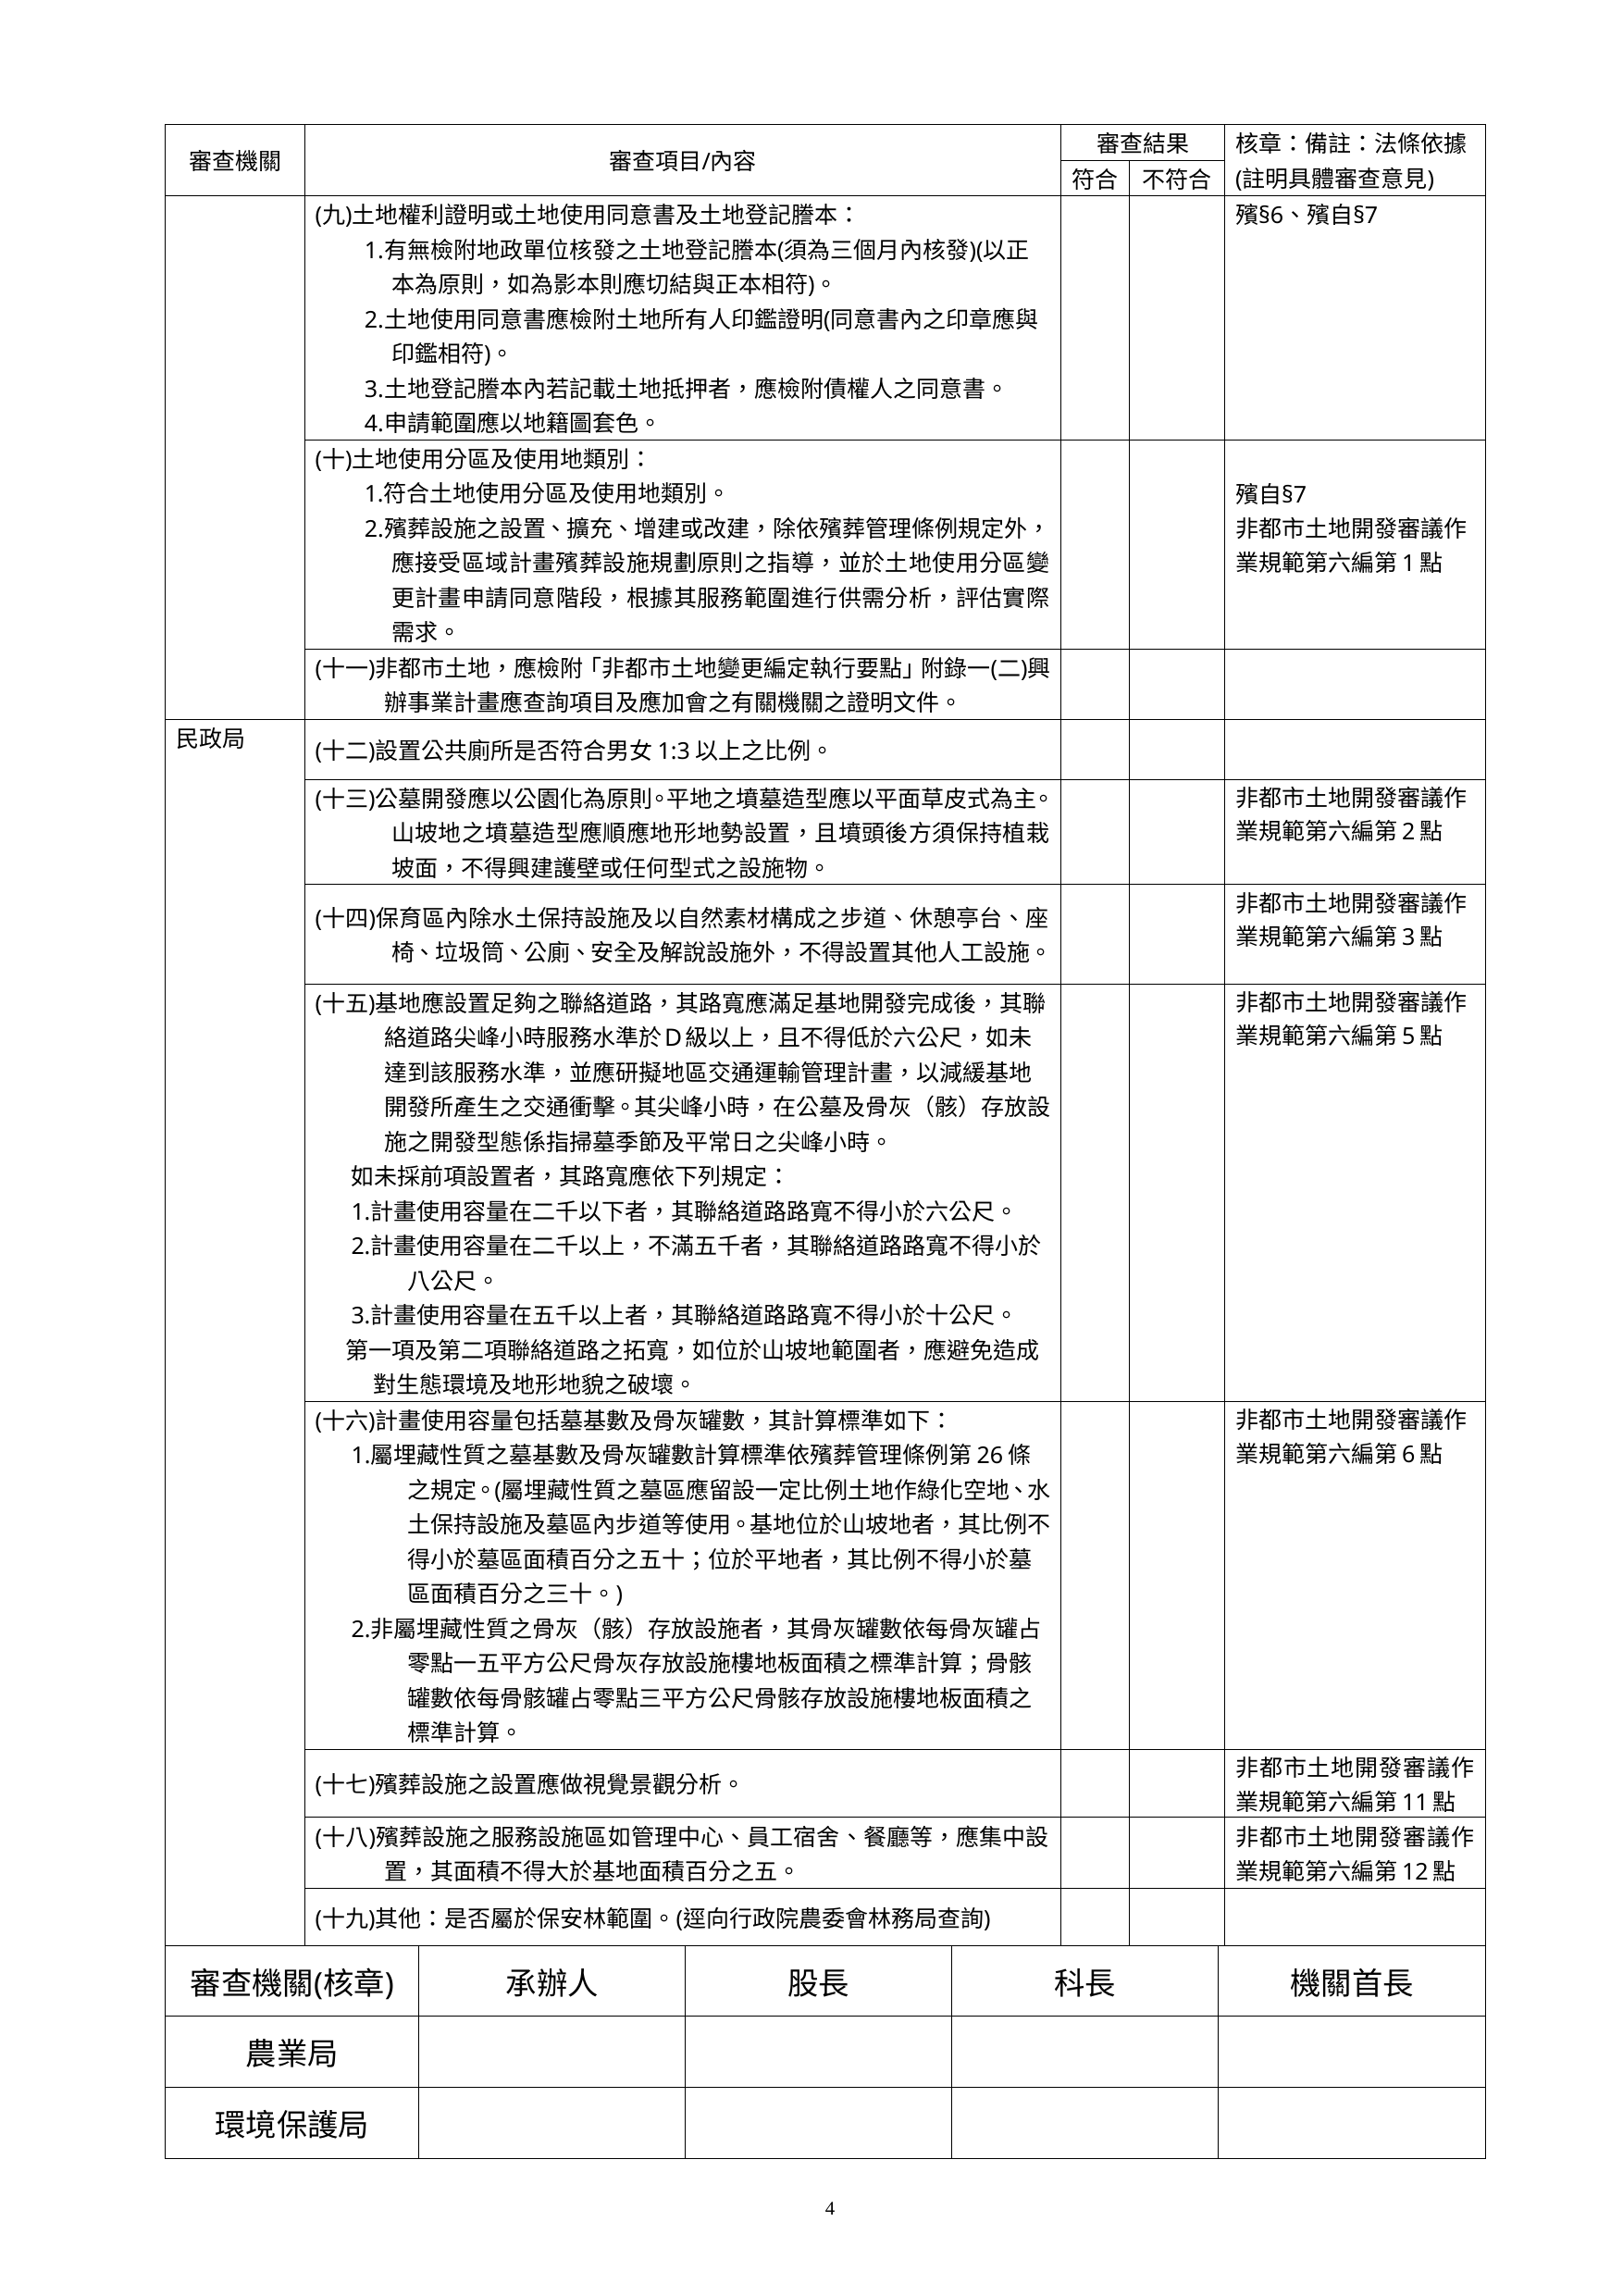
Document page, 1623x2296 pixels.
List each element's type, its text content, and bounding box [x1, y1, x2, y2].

table_cell [1061, 985, 1129, 1401]
table_cell [1061, 1402, 1129, 1749]
table_cell [1130, 1818, 1224, 1887]
table_cell 殯自§7 非都市土地開發審議作業規範第六編第1點 [1225, 441, 1485, 649]
table_cell 非都市土地開發審議作業規範第六編第6點 [1225, 1402, 1485, 1749]
table_cell [1219, 2088, 1485, 2158]
table_cell (十三)公墓開發應以公園化為原則。平地之墳墓造型應以平面草皮式為主。山坡地之墳墓造型應順應地形地勢設置，且墳頭後方須保持植栽坡面，不得興建護壁或任何型式之設施物。 [305, 780, 1060, 884]
table_cell (十四)保育區內除水土保持設施及以自然素材構成之步道、休憩亭台、座椅、垃圾筒、公廁、安全及解說設施外，不得設置其他人工設施。 [305, 885, 1060, 984]
table_cell (十七)殯葬設施之設置應做視覺景觀分析。 [305, 1750, 1060, 1817]
table_cell 殯§6、殯自§7 [1225, 196, 1485, 439]
table_cell [1130, 650, 1224, 719]
table_cell (十)土地使用分區及使用地類別： 1.符合土地使用分區及使用地類別。 2.殯葬設施之設置、擴充、增建或改建，除依殯葬管理條例規定外，應接受區域計畫殯葬設施規劃原則之指導，並於土地使用分區變更計畫申請同意階段，根據其服務範圍進行供需分析，評估實際需求。 [305, 441, 1060, 649]
table_cell [1061, 196, 1129, 439]
table_cell 環境保護局 [166, 2088, 418, 2158]
table_cell [1061, 885, 1129, 984]
table_cell [686, 2088, 951, 2158]
table_cell 符合 [1061, 161, 1129, 195]
table_header 核章：備註：法條依據(註明具體審查意見) [1225, 125, 1485, 195]
table_cell 非都市土地開發審議作業規範第六編第3點 [1225, 885, 1485, 984]
table_cell 非都市土地開發審議作業規範第六編第5點 [1225, 985, 1485, 1401]
table_cell [952, 2017, 1218, 2087]
table_cell (十八)殯葬設施之服務設施區如管理中心、員工宿舍、餐廳等，應集中設置，其面積不得大於基地面積百分之五。 [305, 1818, 1060, 1887]
table_cell [1130, 720, 1224, 779]
table_header 審查結果 [1061, 125, 1224, 159]
table_header 審查項目/內容 [305, 125, 1060, 195]
table_cell 承辦人 [419, 1946, 685, 2016]
table_cell [1130, 780, 1224, 884]
table_cell [419, 2017, 685, 2087]
table_cell 股長 [686, 1946, 951, 2016]
table_cell 非都市土地開發審議作業規範第六編第11點 [1225, 1750, 1485, 1817]
table_cell [1061, 1889, 1129, 1945]
table_header 審查機關 [166, 125, 304, 195]
table_cell [1130, 196, 1224, 439]
table_cell [1130, 1750, 1224, 1817]
table_cell (十五)基地應設置足夠之聯絡道路，其路寬應滿足基地開發完成後，其聯絡道路尖峰小時服務水準於Ｄ級以上，且不得低於六公尺，如未達到該服務水準，並應研擬地區交通運輸管理計畫，以減緩基地開發所產生之交通衝擊。其尖峰小時，在公墓及骨灰（骸）存放設施之開發型態係指掃墓季節及平常日之尖峰小時。 如未採前項設置者，其路寬應依下列規定： 1.計畫使用容量在二千以下者，其聯絡道路路寬不得小於六公尺。 2.計畫使用容量在二千以上，不滿五千者，其聯絡道路路寬不得小於八公尺。 3.計畫使用容量在五千以上者，其聯絡道路路寬不得小於十公尺。 第一項及第二項聯絡道路之拓寬，如位於山坡地範圍者，應避免造成對生態環境及地形地貌之破壞。 [305, 985, 1060, 1401]
table_cell [1061, 441, 1129, 649]
table_cell [1061, 1750, 1129, 1817]
table_cell [1130, 441, 1224, 649]
table_cell (十六)計畫使用容量包括墓基數及骨灰罐數，其計算標準如下： 1.屬埋藏性質之墓基數及骨灰罐數計算標準依殯葬管理條例第26條之規定。(屬埋藏性質之墓區應留設一定比例土地作綠化空地、水土保持設施及墓區內步道等使用。基地位於山坡地者，其比例不得小於墓區面積百分之五十；位於平地者，其比例不得小於墓區面積百分之三十。) 2.非屬埋藏性質之骨灰（骸）存放設施者，其骨灰罐數依每骨灰罐占零點一五平方公尺骨灰存放設施樓地板面積之標準計算；骨骸罐數依每骨骸罐占零點三平方公尺骨骸存放設施樓地板面積之標準計算。 [305, 1402, 1060, 1749]
table_cell [686, 2017, 951, 2087]
table_cell 不符合 [1130, 161, 1224, 195]
table_cell (九)土地權利證明或土地使用同意書及土地登記謄本： 1.有無檢附地政單位核發之土地登記謄本(須為三個月內核發)(以正 本為原則，如為影本則應切結與正本相符)。 2.土地使用同意書應檢附土地所有人印鑑證明(同意書內之印章應與印鑑相符)。 3.土地登記謄本內若記載土地抵押者，應檢附債權人之同意書。 4.申請範圍應以地籍圖套色。 [305, 196, 1060, 439]
table_cell 科長 [952, 1946, 1218, 2016]
table_cell (十一)非都市土地，應檢附「非都市土地變更編定執行要點」附錄一(二)興辦事業計畫應查詢項目及應加會之有關機關之證明文件。 [305, 650, 1060, 719]
table_cell [1061, 780, 1129, 884]
table_cell 非都市土地開發審議作業規範第六編第12點 [1225, 1818, 1485, 1887]
table_cell (十二)設置公共廁所是否符合男女1:3以上之比例。 [305, 720, 1060, 779]
table_cell 審查機關(核章) [166, 1946, 418, 2016]
table_cell 農業局 [166, 2017, 418, 2087]
table_cell 非都市土地開發審議作業規範第六編第2點 [1225, 780, 1485, 884]
table_cell [952, 2088, 1218, 2158]
table_cell (十九)其他：是否屬於保安林範圍。(逕向行政院農委會林務局查詢) [305, 1889, 1060, 1945]
table_cell [166, 196, 304, 719]
table_cell [1061, 720, 1129, 779]
table_cell [419, 2088, 685, 2158]
table_cell [1219, 2017, 1485, 2087]
table_cell [1061, 1818, 1129, 1887]
table_cell 機關首長 [1219, 1946, 1485, 2016]
table_cell [1225, 650, 1485, 719]
table_cell [1130, 985, 1224, 1401]
table_cell [1130, 885, 1224, 984]
table_cell [1225, 720, 1485, 779]
table_cell 民政局 [166, 720, 304, 1945]
table_cell [1130, 1889, 1224, 1945]
table_cell [1130, 1402, 1224, 1749]
table_cell [1225, 1889, 1485, 1945]
table_cell [1061, 650, 1129, 719]
